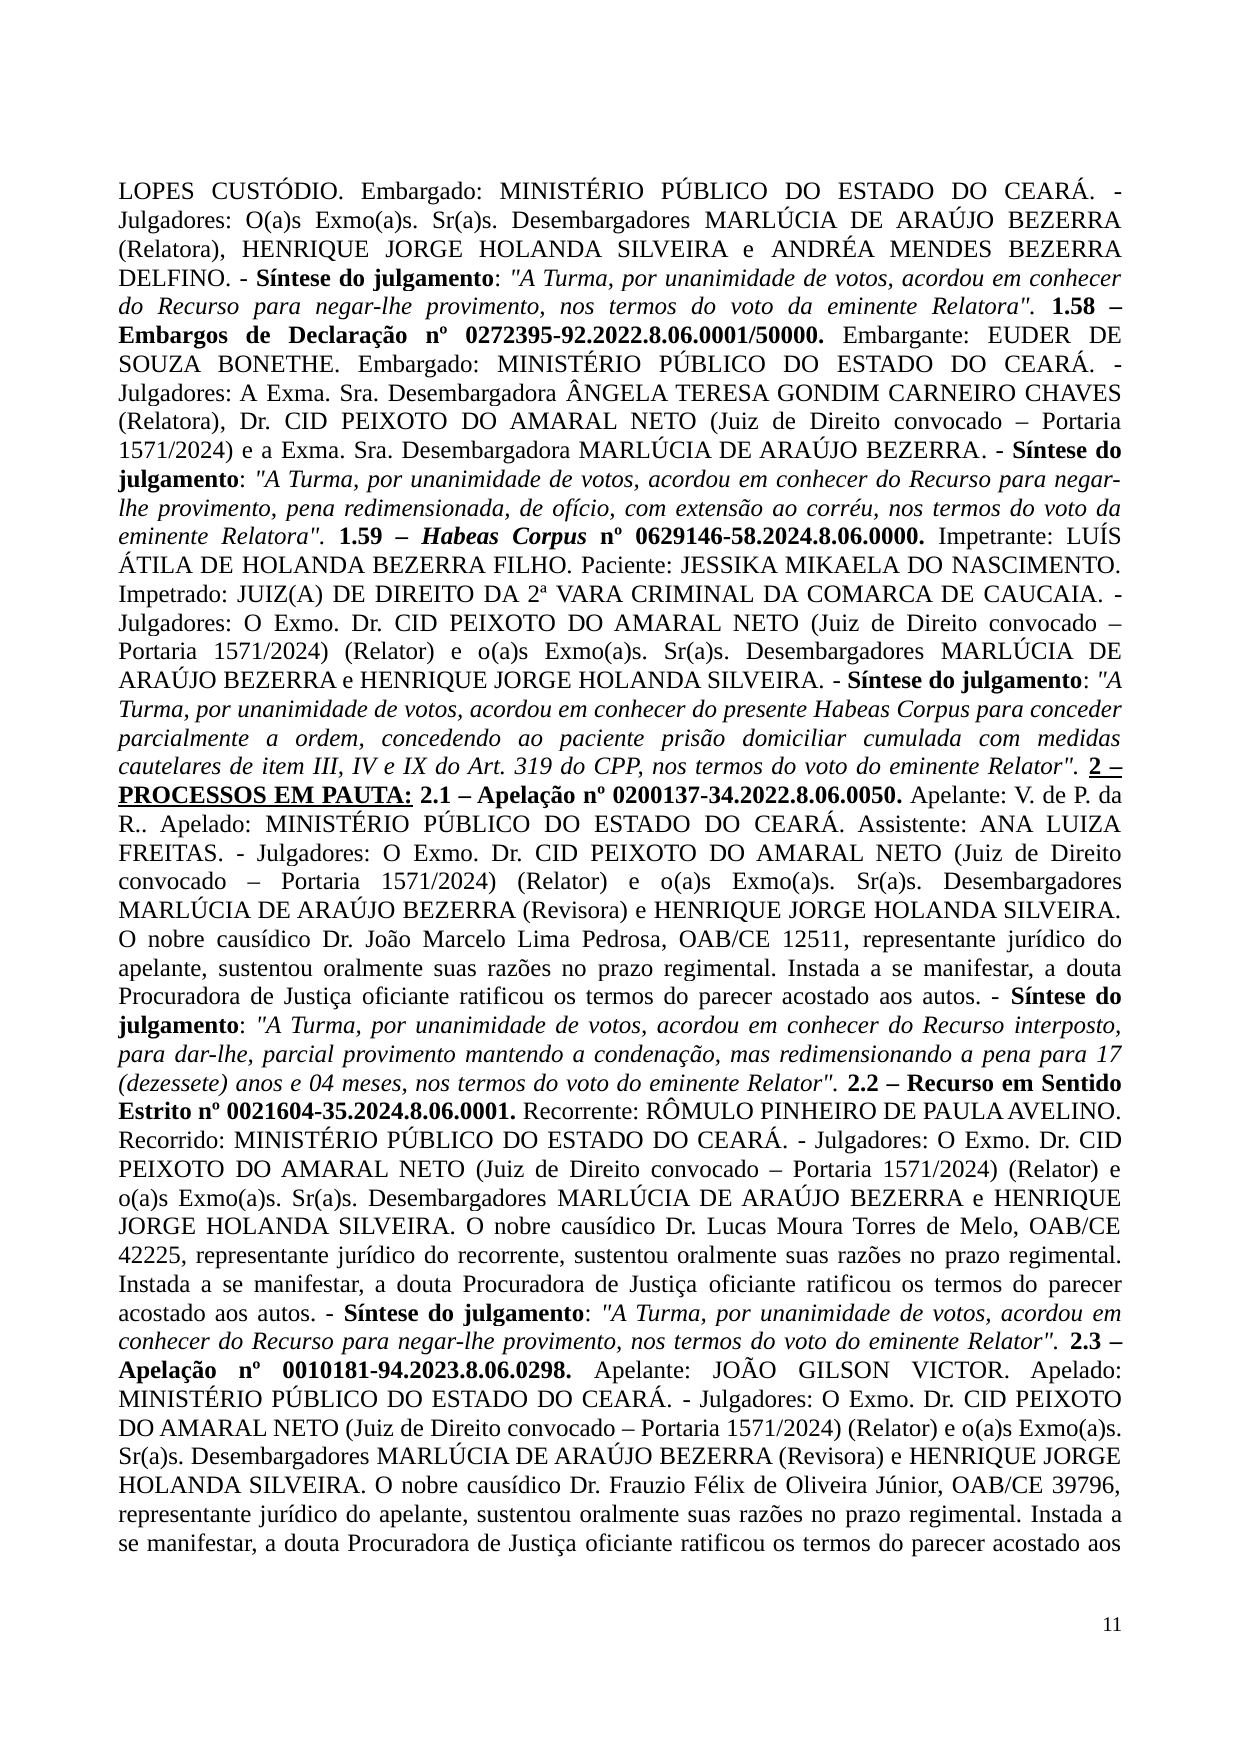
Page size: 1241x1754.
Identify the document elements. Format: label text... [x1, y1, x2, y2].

text LOPES CUSTÓDIO. Embargado: MINISTÉRIO PÚBLICO DO ESTADO DO CEARÁ. - Julgadores: O(a)s Exmo(a)s. Sr(a)s. Desembargadores MARLÚCIA DE ARAÚJO BEZERRA (Relatora), HENRIQUE JORGE HOLANDA SILVEIRA e ANDRÉA MENDES BEZERRA DELFINO. - Síntese do julgamento: "A Turma, por unanimidade de votos, acordou em conhecer do Recurso para negar-lhe provimento, nos termos do voto da eminente Relatora". 1.58 – Embargos de Declaração nº 0272395-92.2022.8.06.0001/50000. Embargante: EUDER DE SOUZA BONETHE. Embargado: MINISTÉRIO PÚBLICO DO ESTADO DO CEARÁ. - Julgadores: A Exma. Sra. Desembargadora ÂNGELA TERESA GONDIM CARNEIRO CHAVES (Relatora), Dr. CID PEIXOTO DO AMARAL NETO (Juiz de Direito convocado – Portaria 1571/2024) e a Exma. Sra. Desembargadora MARLÚCIA DE ARAÚJO BEZERRA. - Síntese do julgamento: "A Turma, por unanimidade de votos, acordou em conhecer do Recurso para negar-lhe provimento, pena redimensionada, de ofício, com extensão ao corréu, nos termos do voto da eminente Relatora". 1.59 – Habeas Corpus nº 0629146-58.2024.8.06.0000. Impetrante: LUÍS ÁTILA DE HOLANDA BEZERRA FILHO. Paciente: JESSIKA MIKAELA DO NASCIMENTO. Impetrado: JUIZ(A) DE DIREITO DA 2ª VARA CRIMINAL DA COMARCA DE CAUCAIA. - Julgadores: O Exmo. Dr. CID PEIXOTO DO AMARAL NETO (Juiz de Direito convocado – Portaria 1571/2024) (Relator) e o(a)s Exmo(a)s. Sr(a)s. Desembargadores MARLÚCIA DE ARAÚJO BEZERRA e HENRIQUE JORGE HOLANDA SILVEIRA. - Síntese do julgamento: "A Turma, por unanimidade de votos, acordou em conhecer do presente Habeas Corpus para conceder parcialmente a ordem, concedendo ao paciente prisão domiciliar cumulada com medidas cautelares de item III, IV e IX do Art. 319 do CPP, nos termos do voto do eminente Relator". 2 – PROCESSOS EM PAUTA: 2.1 – Apelação nº 0200137-34.2022.8.06.0050. Apelante: V. de P. da R.. Apelado: MINISTÉRIO PÚBLICO DO ESTADO DO CEARÁ. Assistente: ANA LUIZA FREITAS. - Julgadores: O Exmo. Dr. CID PEIXOTO DO AMARAL NETO (Juiz de Direito convocado – Portaria 1571/2024) (Relator) e o(a)s Exmo(a)s. Sr(a)s. Desembargadores MARLÚCIA DE ARAÚJO BEZERRA (Revisora) e HENRIQUE JORGE HOLANDA SILVEIRA. O nobre causídico Dr. João Marcelo Lima Pedrosa, OAB/CE 12511, representante jurídico do apelante, sustentou oralmente suas razões no prazo regimental. Instada a se manifestar, a douta Procuradora de Justiça oficiante ratificou os termos do parecer acostado aos autos. - Síntese do julgamento: "A Turma, por unanimidade de votos, acordou em conhecer do Recurso interposto, para dar-lhe, parcial provimento mantendo a condenação, mas redimensionando a pena para 17 (dezessete) anos e 04 meses, nos termos do voto do eminente Relator". 2.2 – Recurso em Sentido Estrito nº 0021604-35.2024.8.06.0001. Recorrente: RÔMULO PINHEIRO DE PAULA AVELINO. Recorrido: MINISTÉRIO PÚBLICO DO ESTADO DO CEARÁ. - Julgadores: O Exmo. Dr. CID PEIXOTO DO AMARAL NETO (Juiz de Direito convocado – Portaria 1571/2024) (Relator) e o(a)s Exmo(a)s. Sr(a)s. Desembargadores MARLÚCIA DE ARAÚJO BEZERRA e HENRIQUE JORGE HOLANDA SILVEIRA. O nobre causídico Dr. Lucas Moura Torres de Melo, OAB/CE 42225, representante jurídico do recorrente, sustentou oralmente suas razões no prazo regimental. Instada a se manifestar, a douta Procuradora de Justiça oficiante ratificou os termos do parecer acostado aos autos. - Síntese do julgamento: "A Turma, por unanimidade de votos, acordou em conhecer do Recurso para negar-lhe provimento, nos termos do voto do eminente Relator". 2.3 – Apelação nº 0010181-94.2023.8.06.0298. Apelante: JOÃO GILSON VICTOR. Apelado: MINISTÉRIO PÚBLICO DO ESTADO DO CEARÁ. - Julgadores: O Exmo. Dr. CID PEIXOTO DO AMARAL NETO (Juiz de Direito convocado – Portaria 1571/2024) (Relator) e o(a)s Exmo(a)s. Sr(a)s. Desembargadores MARLÚCIA DE ARAÚJO BEZERRA (Revisora) e HENRIQUE JORGE HOLANDA SILVEIRA. O nobre causídico Dr. Frauzio Félix de Oliveira Júnior, OAB/CE 39796, representante jurídico do apelante, sustentou oralmente suas razões no prazo regimental. Instada a se manifestar, a douta Procuradora de Justiça oficiante ratificou os termos do parecer acostado aos [118, 176, 1122, 1556]
